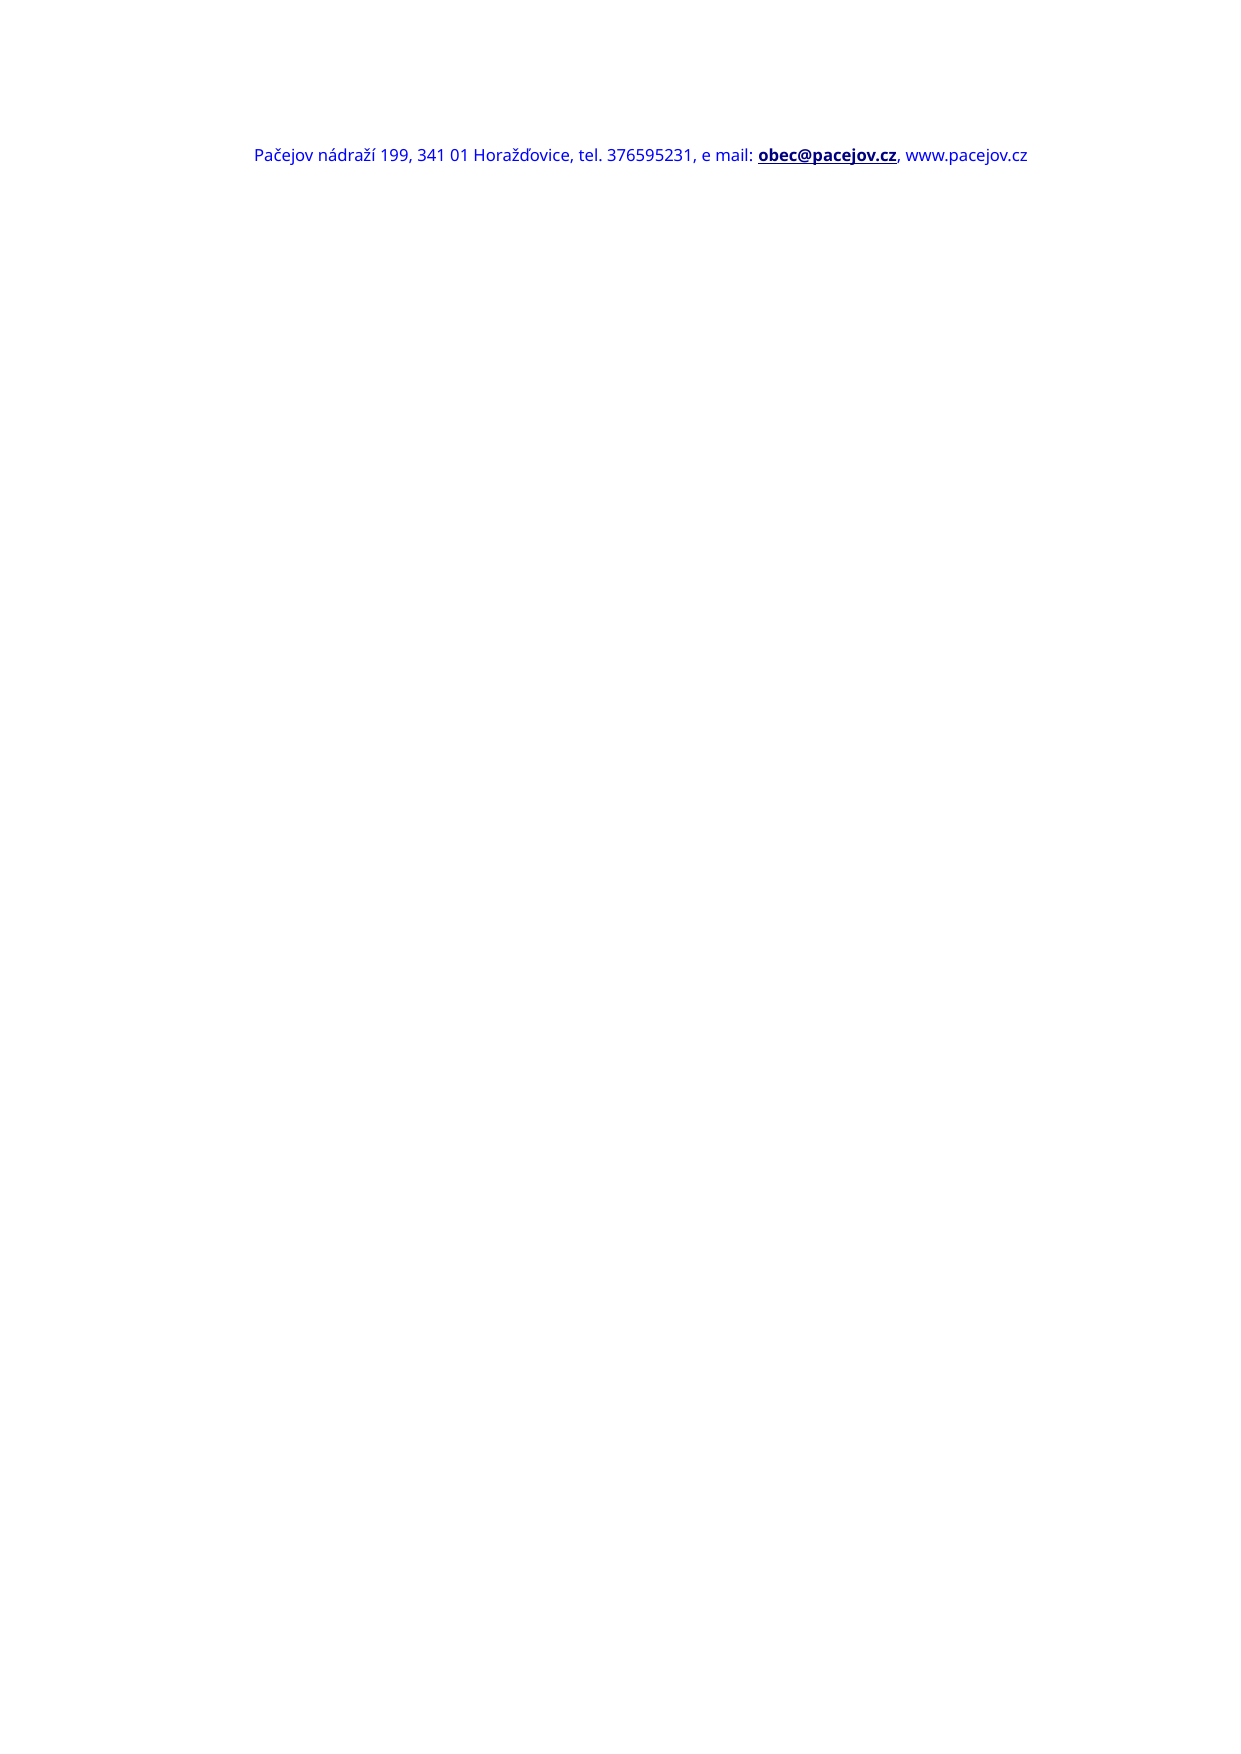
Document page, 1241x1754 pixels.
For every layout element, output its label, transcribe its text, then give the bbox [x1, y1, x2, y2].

list Pačejov nádraží 199, 341 01 Horažďovice, tel. 376595231, e mail: obec@pacejov.cz, www.pacejov.cz [159, 144, 1122, 166]
